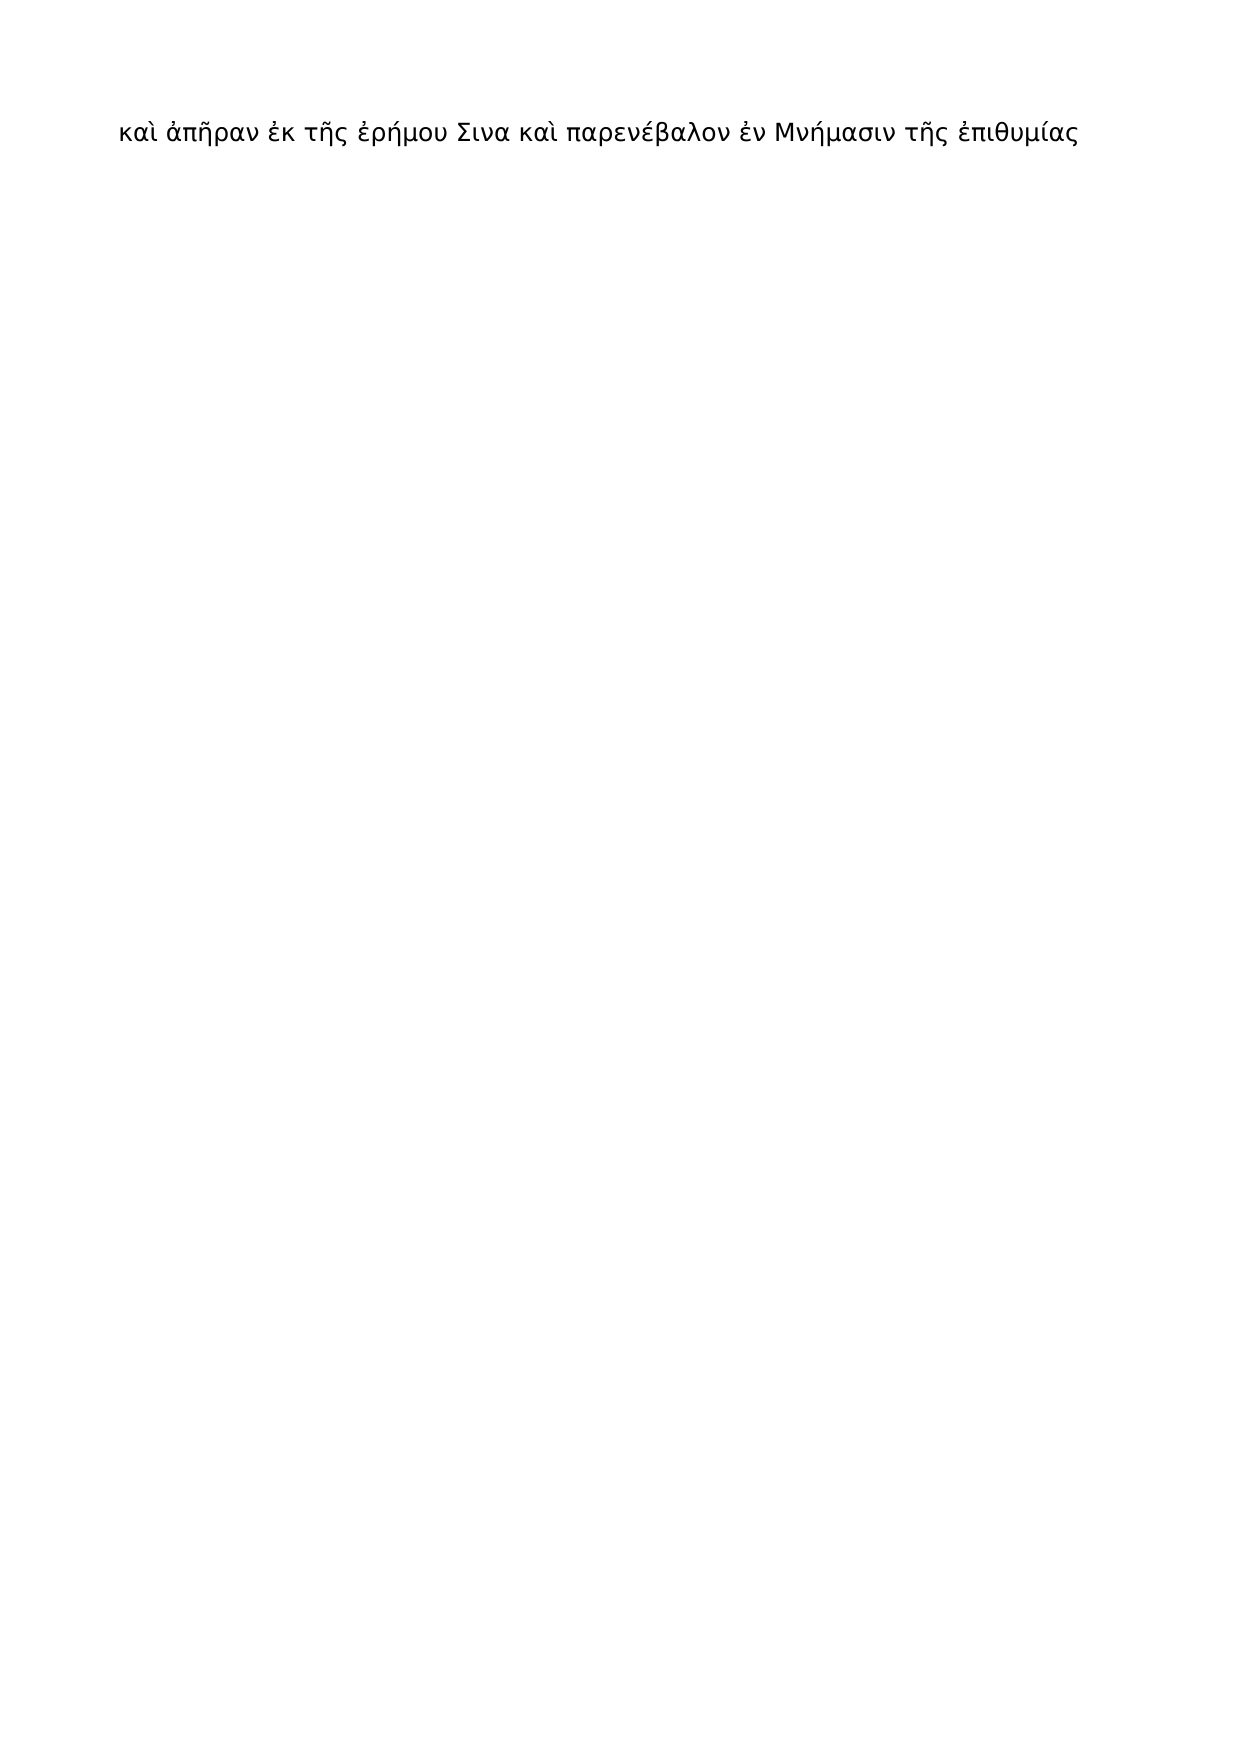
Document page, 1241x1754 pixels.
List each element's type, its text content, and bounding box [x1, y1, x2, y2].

text καὶ ἀπῆραν ἐκ τῆς ἐρήμου Σινα καὶ παρενέβαλον ἐν Μνήμασιν τῆς ἐπιθυμίας [118, 118, 1122, 147]
